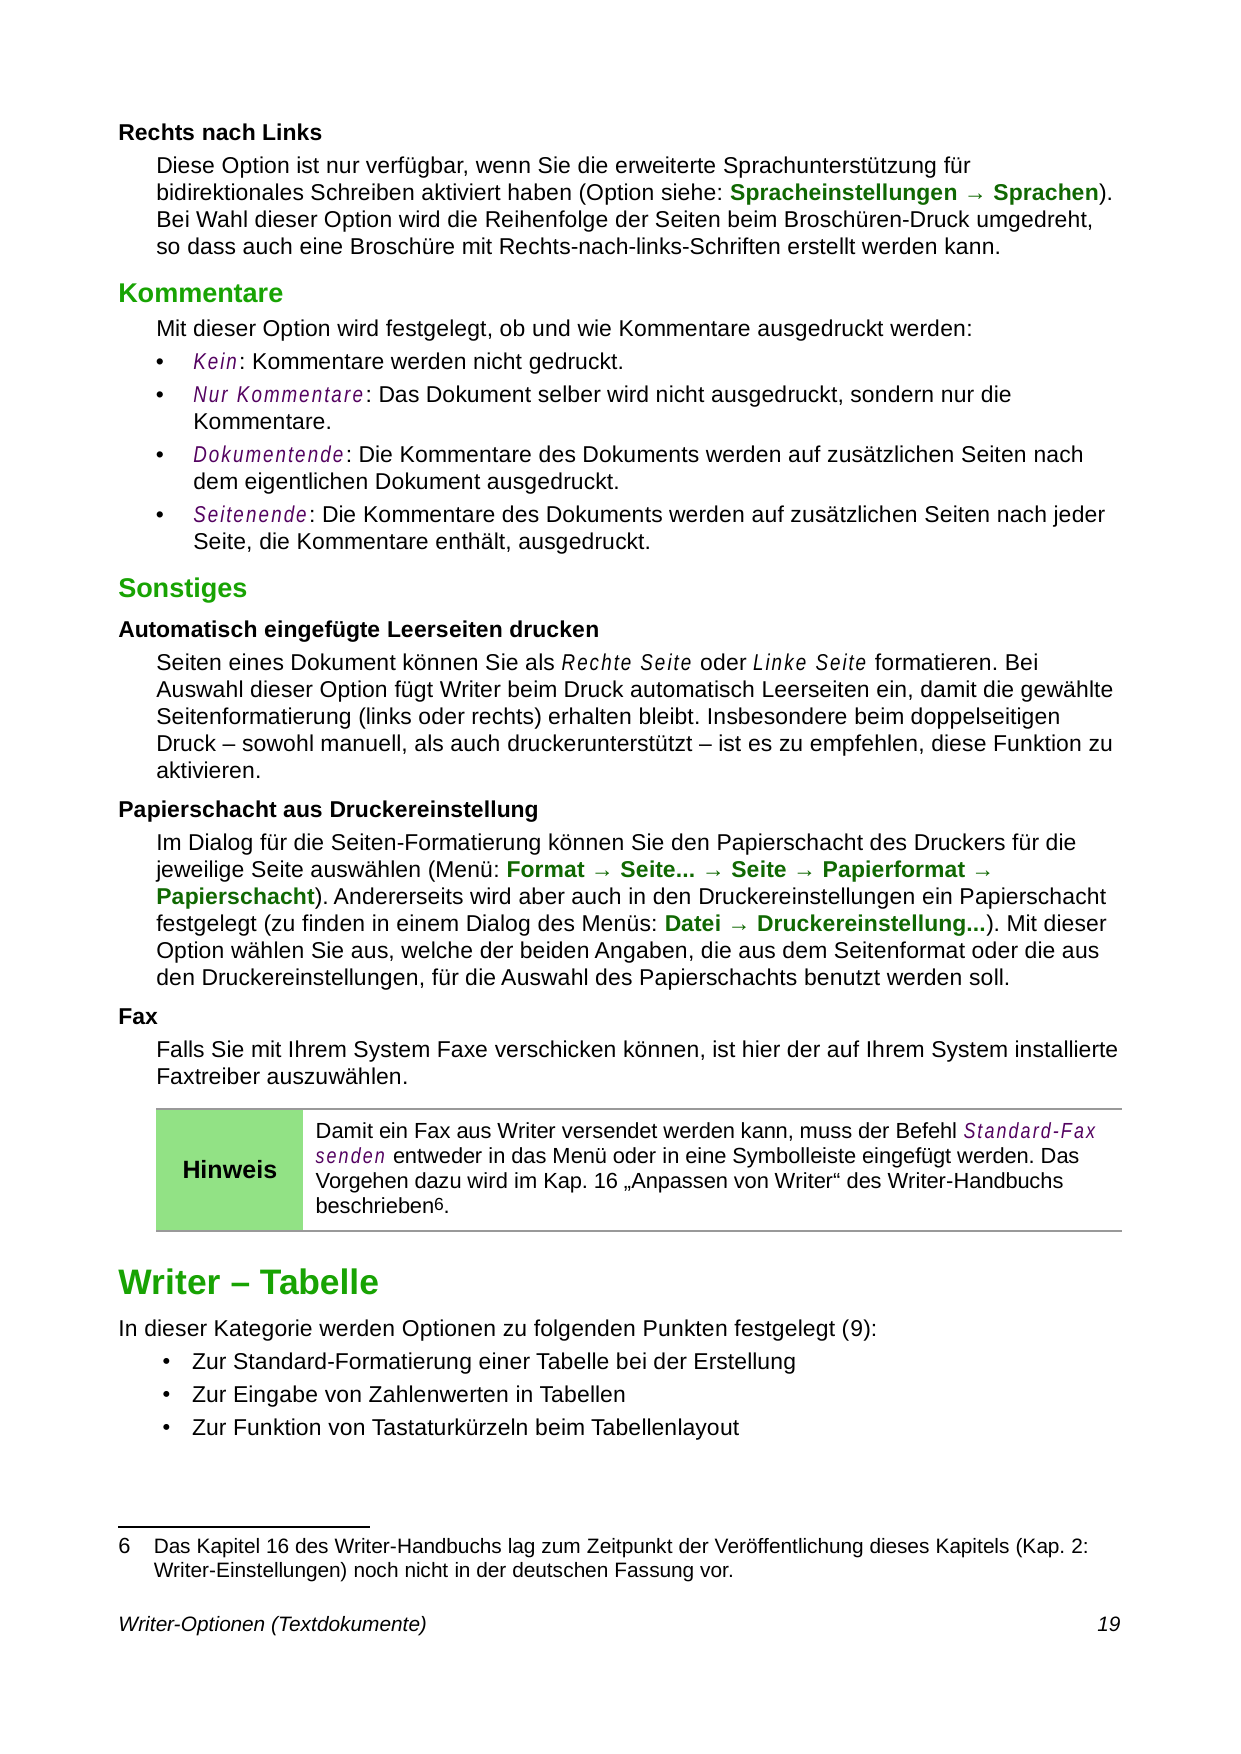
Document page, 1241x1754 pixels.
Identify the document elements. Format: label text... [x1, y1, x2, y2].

list Automatisch eingefügte Leerseiten drucken [118, 615, 1122, 642]
list Dokumentende: Die Kommentare des Dokuments werden auf zusätzlichen Seiten nach dem eigentlichen Dokument ausgedruckt. [156, 440, 1122, 494]
text Falls Sie mit Ihrem System Faxe verschicken können, ist hier der auf Ihrem System installierte Faxtreiber auszuwählen. [156, 1036, 1122, 1090]
text Diese Option ist nur verfügbar, wenn Sie die erweiterte Sprachunterstützung für bidirektionales Schreiben aktiviert haben (Option siehe: Spracheinstellungen → Sprachen). Bei Wahl dieser Option wird die Reihenfolge der Seiten beim Broschüren-Druck umgedreht, so dass auch eine Broschüre mit Rechts-nach-links-Schriften erstellt werden kann. [156, 151, 1122, 259]
list Papierschacht aus Druckereinstellung [118, 795, 1122, 822]
text Mit dieser Option wird festgelegt, ob und wie Kommentare ausgedruckt werden: [156, 314, 1122, 341]
subtitle Kommentare [118, 277, 1122, 308]
list Kein: Kommentare werden nicht gedruckt. [156, 347, 1122, 374]
subtitle Sonstiges [118, 572, 1122, 603]
table_header Hinweis [156, 1110, 303, 1230]
text Seiten eines Dokument können Sie als Rechte Seite oder Linke Seite formatieren. Bei Auswahl dieser Option fügt Writer beim Druck automatisch Leerseiten ein, damit die gewählte Seitenformatierung (links oder rechts) erhalten bleibt. Insbesondere beim doppelseitigen Druck – sowohl manuell, als auch druckerunterstützt – ist es zu empfehlen, diese Funktion zu aktivieren. [156, 648, 1122, 783]
list Zur Standard-Formatierung einer Tabelle bei der Erstellung [162, 1347, 1122, 1374]
list Seitenende: Die Kommentare des Dokuments werden auf zusätzlichen Seiten nach jeder Seite, die Kommentare enthält, ausgedruckt. [156, 500, 1122, 554]
list Zur Eingabe von Zahlenwerten in Tabellen [162, 1380, 1122, 1407]
list Nur Kommentare: Das Dokument selber wird nicht ausgedruckt, sondern nur die Kommentare. [156, 380, 1122, 434]
subtitle Writer – Tabelle [118, 1262, 1122, 1302]
list Zur Funktion von Tastaturkürzeln beim Tabellenlayout [162, 1413, 1122, 1440]
list Fax [118, 1003, 1122, 1030]
text Im Dialog für die Seiten-Formatierung können Sie den Papierschacht des Druckers für die jeweilige Seite auswählen (Menü: Format → Seite... → Seite → Papierformat → Papierschacht). Andererseits wird aber auch in den Druckereinstellungen ein Papierschacht festgelegt (zu finden in einem Dialog des Menüs: Datei → Druckereinstellung...). Mit dieser Option wählen Sie aus, welche der beiden Angaben, die aus dem Seitenformat oder die aus den Druckereinstellungen, für die Auswahl des Papierschachts benutzt werden soll. [156, 828, 1122, 991]
text In dieser Kategorie werden Optionen zu folgenden Punkten festgelegt (Abbildung 9): [118, 1314, 1122, 1341]
table_header Damit ein Fax aus Writer versendet werden kann, muss der Befehl Standard-Fax senden entweder in das Menü oder in eine Symbolleiste eingefügt werden. Das Vorgehen dazu wird im Kap. 16 „Anpassen von Writer“ des Writer-Handbuchs beschrieben. [304, 1110, 1122, 1230]
list Rechts nach Links [118, 118, 1122, 145]
